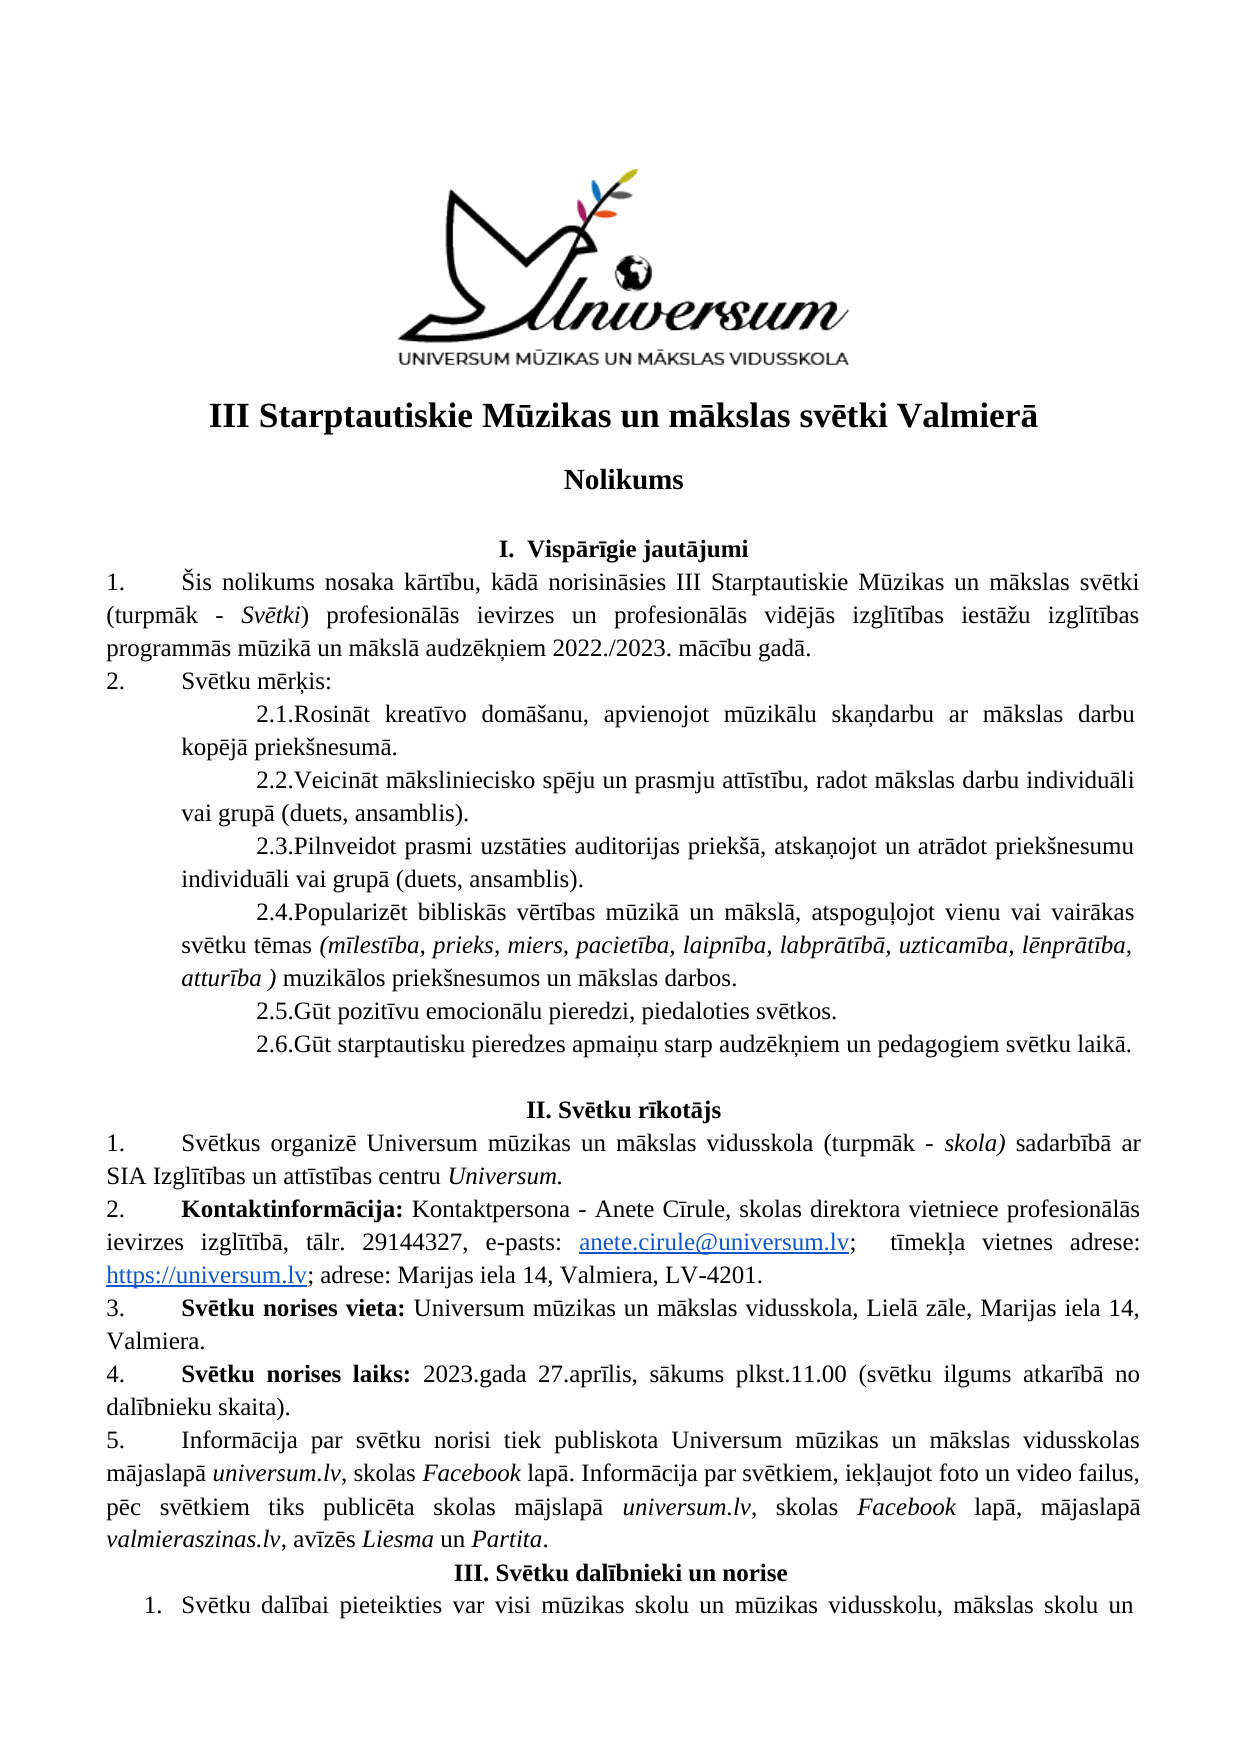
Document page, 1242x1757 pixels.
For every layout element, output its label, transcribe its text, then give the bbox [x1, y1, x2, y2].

text 2.1.Rosināt kreatīvo domāšanu, apvienojot mūzikālu skaņdarbu ar mākslas darbu kopējā priekšnesumā. [181, 699, 1135, 761]
list Svētku dalībai pieteikties var visi mūzikas skolu un mūzikas vidusskolu, mākslas skolu un [144, 1591, 1135, 1619]
list Svētku mērķis: [106, 666, 1039, 695]
text 2.3.Pilnveidot prasmi uzstāties auditorijas priekšā, atskaņojot un atrādot priekšnesumu individuāli vai grupā (duets, ansamblis). [181, 831, 1135, 893]
list Informācija par svētku norisi tiek publiskota Universum mūzikas un mākslas vidusskolas mājaslapā universum.lv, skolas Facebook lapā. Informācija par svētkiem, iekļaujot foto un video failus, pēc svētkiem tiks publicēta skolas mājslapā universum.lv, skolas Facebook lapā, mājaslapā valmieraszinas.lv, avīzēs Liesma un Partita. [106, 1426, 1141, 1553]
text III. Svētku dalībnieki un norise [106, 1558, 1135, 1586]
text 2.2.Veicināt māksliniecisko spēju un prasmju attīstību, radot mākslas darbu individuāli vai grupā (duets, ansamblis). [181, 765, 1135, 827]
text 2.4.Popularizēt bibliskās vērtības mūzikā un mākslā, atspoguļojot vienu vai vairākas svētku tēmas (mīlestība, prieks, miers, pacietība, laipnība, labprātībā, uzticamība, lēnprātība, atturība ) muzikālos priekšnesumos un mākslas darbos. [181, 897, 1135, 992]
text 2.6.Gūt starptautisku pieredzes apmaiņu starp audzēkņiem un pedagogiem svētku laikā. [181, 1029, 1135, 1058]
list Šis nolikums nosaka kārtību, kādā norisināsies III Starptautiskie Mūzikas un mākslas svētki (turpmāk - Svētki) profesionālās ievirzes un profesionālās vidējās izglītības iestāžu izglītības programmās mūzikā un mākslā audzēkņiem 2022./2023. mācību gadā. [106, 567, 1141, 662]
list Kontaktinformācija: Kontaktpersona - Anete Cīrule, skolas direktora vietniece profesionālās ievirzes izglītībā, tālr. 29144327, e-pasts: anete.cirule@universum.lv; tīmekļa vietnes adrese: https://universum.lv; adrese: Marijas iela 14, Valmiera, LV-4201. [106, 1194, 1141, 1289]
list Svētku norises laiks: 2023.gada 27.aprīlis, sākums plkst.11.00 (svētku ilgums atkarībā no dalībnieku skaita). [106, 1359, 1141, 1421]
text II. Svētku rīkotājs [106, 1095, 1141, 1124]
text I. Vispārīgie jautājumi [106, 534, 1141, 563]
text Nolikums [208, 462, 1039, 496]
text 2.5.Gūt pozitīvu emocionālu pieredzi, piedaloties svētkos. [181, 996, 1135, 1025]
text III Starptautiskie Mūzikas un mākslas svētki Valmierā [208, 394, 1039, 435]
list Svētku norises vieta: Universum mūzikas un mākslas vidusskola, Lielā zāle, Marijas iela 14, Valmiera. [106, 1293, 1141, 1355]
list Svētkus organizē Universum mūzikas un mākslas vidusskola (turpmāk - skola) sadarbībā ar SIA Izglītības un attīstības centru Universum. [106, 1128, 1141, 1190]
